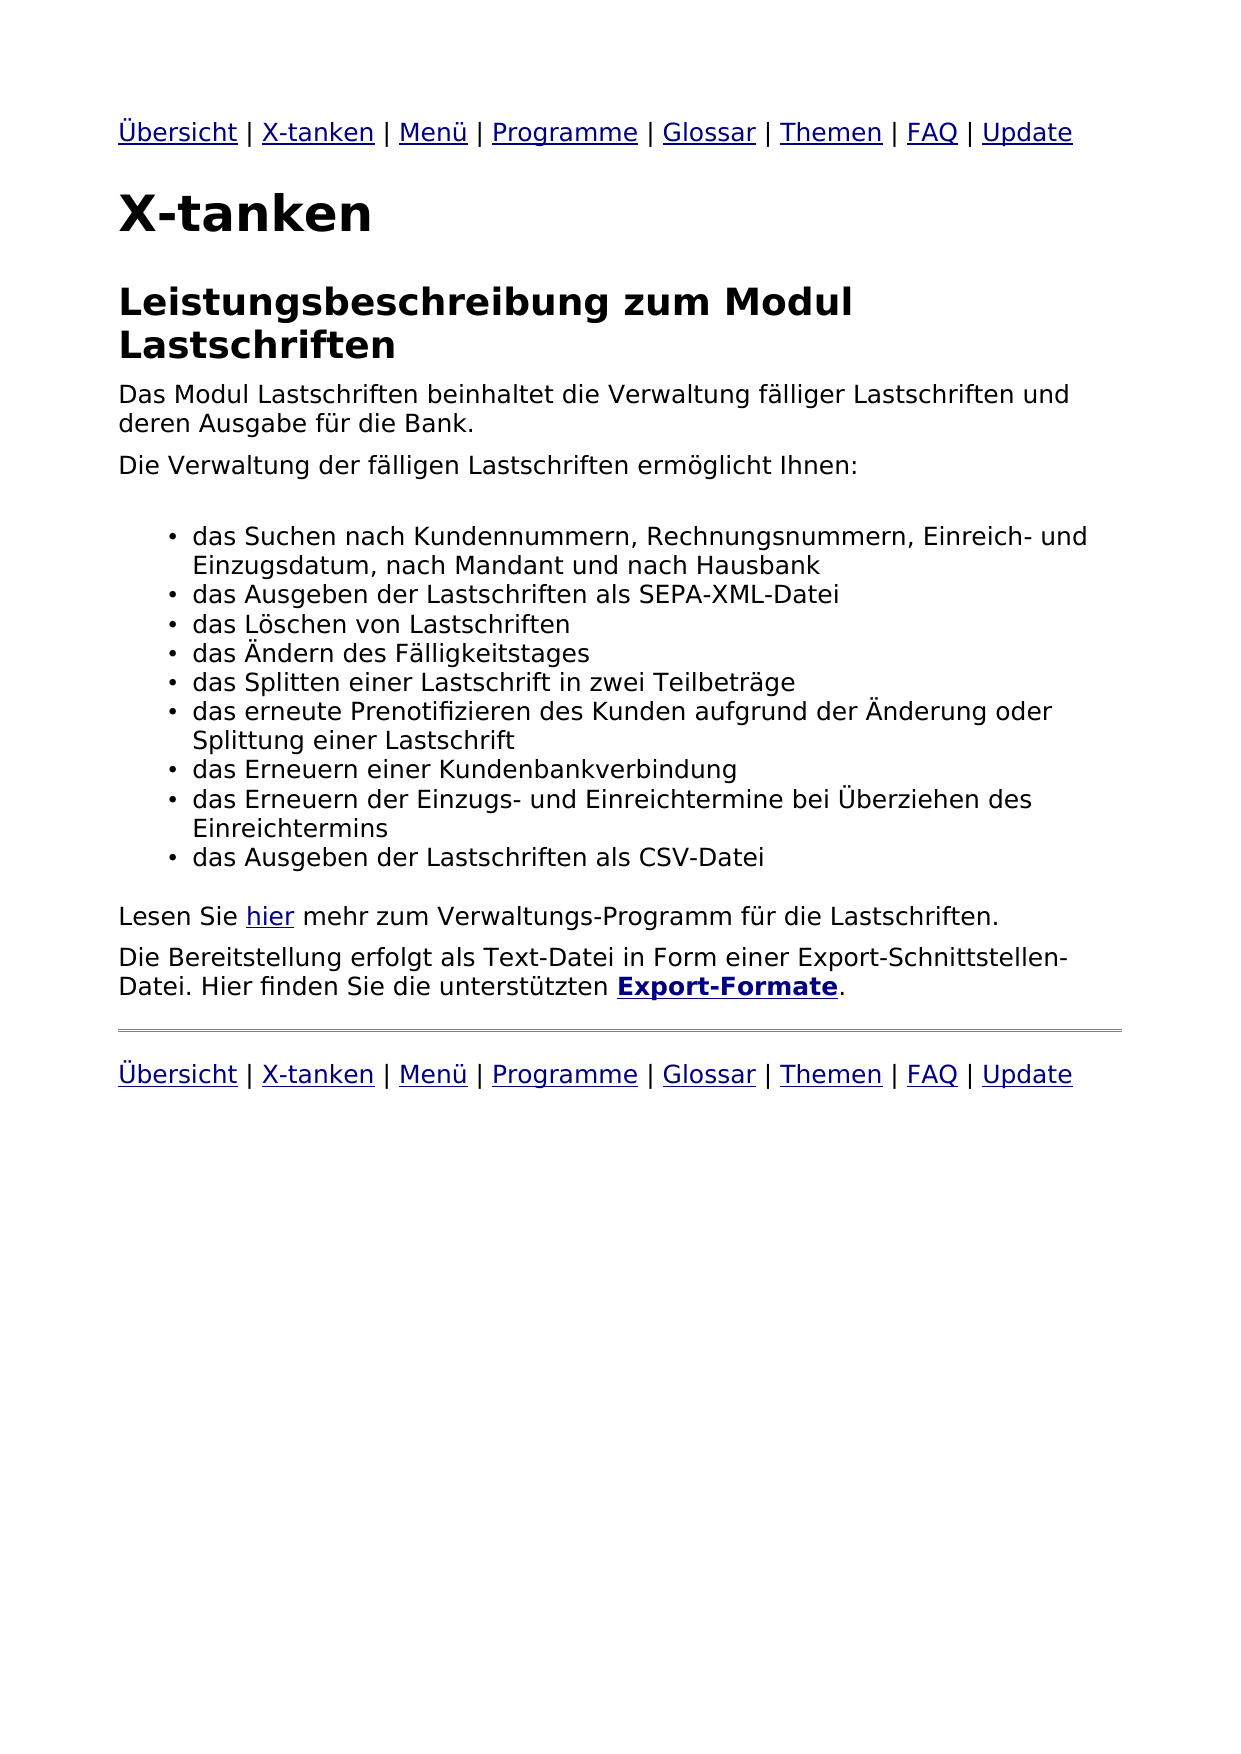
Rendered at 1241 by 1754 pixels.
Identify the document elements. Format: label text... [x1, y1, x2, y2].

list das Erneuern der Einzugs- und Einreichtermine bei Überziehen des Einreichtermins [177, 785, 1122, 843]
list das Erneuern einer Kundenbankverbindung [177, 756, 1122, 785]
list das erneute Prenotifizieren des Kunden aufgrund der Änderung oder Splittung einer Lastschrift [177, 697, 1122, 756]
list das Löschen von Lastschriften [177, 610, 1122, 639]
text Übersicht | X-tanken | Menü | Programme | Glossar | Themen | FAQ | Update [118, 118, 1122, 147]
text Übersicht | X-tanken | Menü | Programme | Glossar | Themen | FAQ | Update [118, 1061, 1122, 1090]
list das Splitten einer Lastschrift in zwei Teilbeträge [177, 668, 1122, 697]
text Das Modul Lastschriften beinhaltet die Verwaltung fälliger Lastschriften und deren Ausgabe für die Bank. [118, 380, 1122, 439]
text Die Bereitstellung erfolgt als Text-Datei in Form einer Export-Schnittstellen-Datei. Hier finden Sie die unterstützten Export-Formate. [118, 943, 1122, 1002]
list das Suchen nach Kundennummern, Rechnungsnummern, Einreich- und Einzugsdatum, nach Mandant und nach Hausbank [177, 522, 1122, 581]
text Lesen Sie hier mehr zum Verwaltungs-Programm für die Lastschriften. [118, 902, 1122, 931]
list das Ausgeben der Lastschriften als SEPA-XML-Datei [177, 581, 1122, 610]
subtitle Leistungsbeschreibung zum Modul Lastschriften [118, 281, 1122, 368]
list das Ausgeben der Lastschriften als CSV-Datei [177, 843, 1122, 872]
text Die Verwaltung der fälligen Lastschriften ermöglicht Ihnen: [118, 451, 1122, 480]
subtitle X-tanken [118, 185, 1122, 243]
list das Ändern des Fälligkeitstages [177, 639, 1122, 668]
